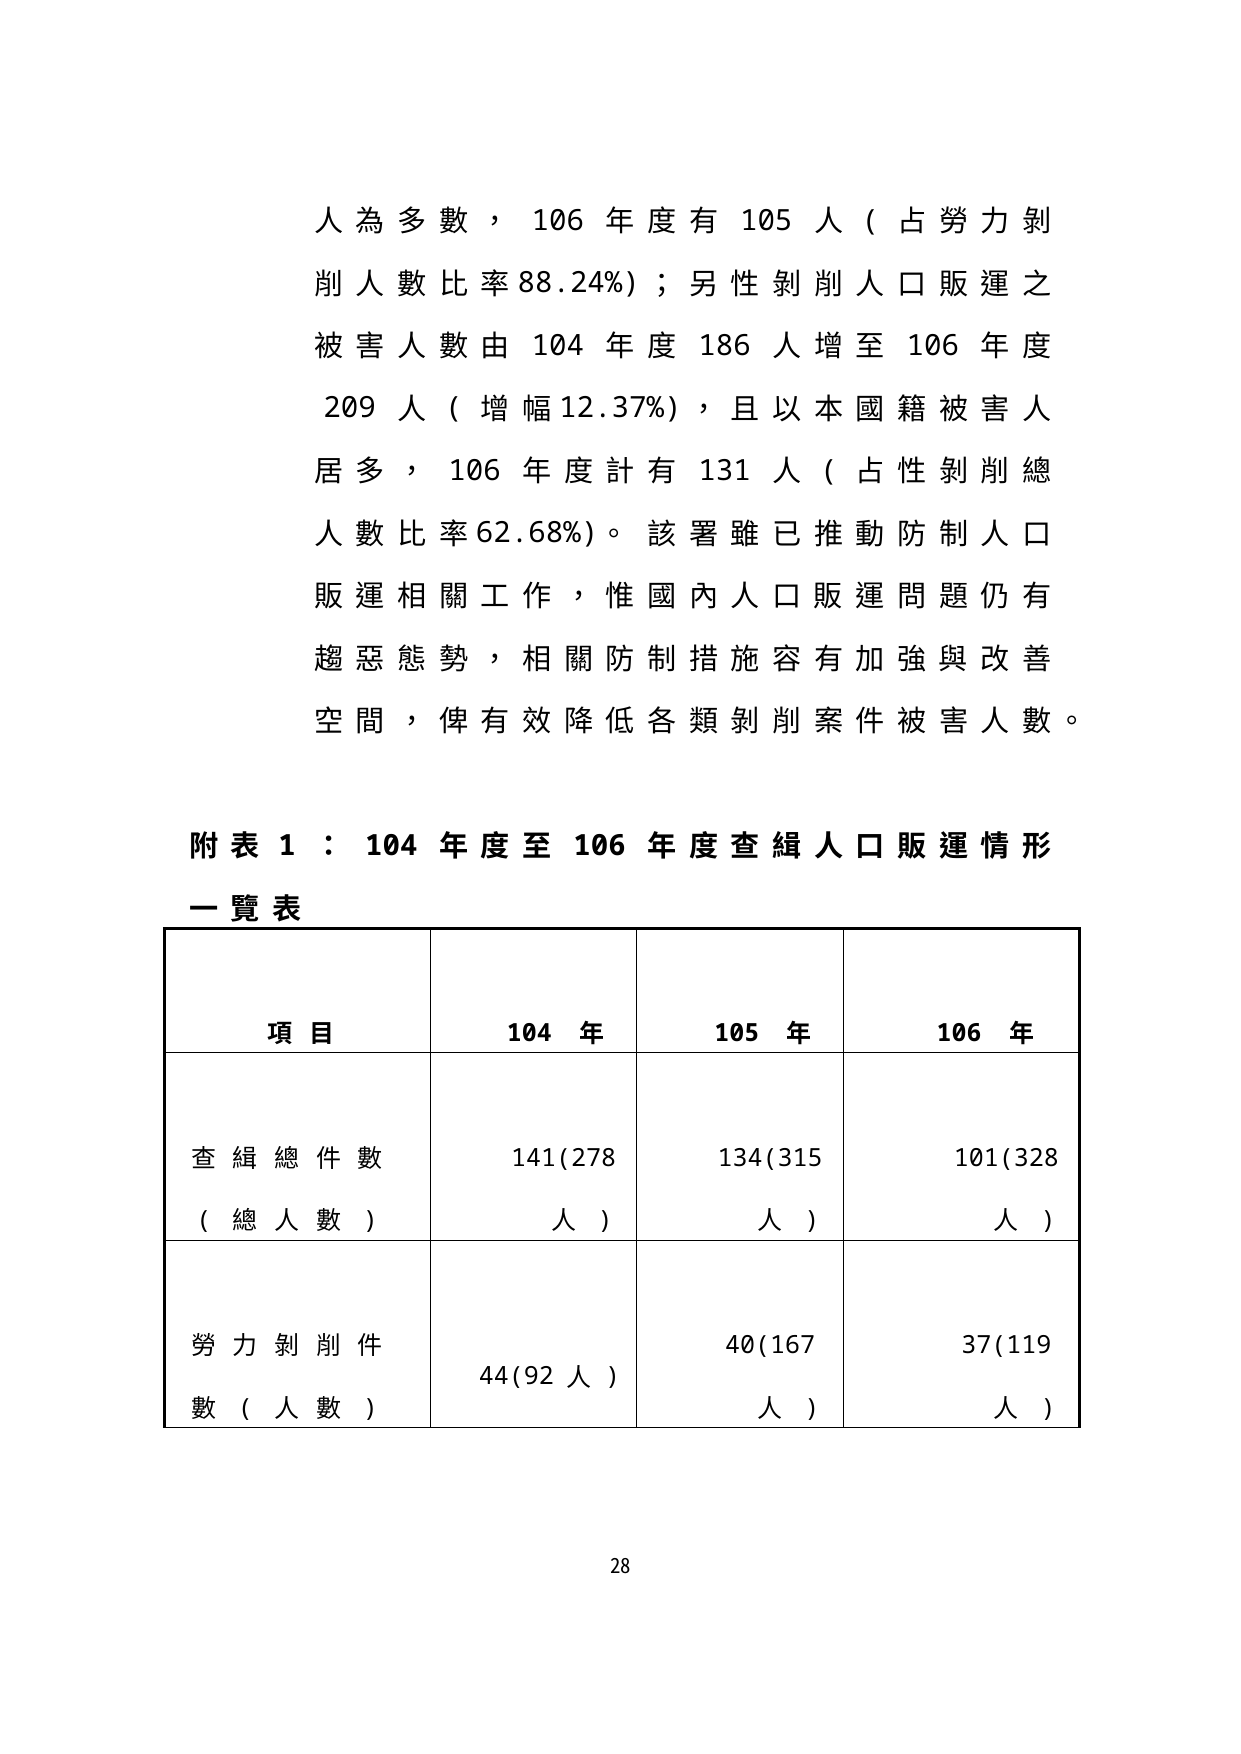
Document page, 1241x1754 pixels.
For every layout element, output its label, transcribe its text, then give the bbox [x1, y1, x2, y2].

table_cell 44(92人) [431, 1241, 636, 1427]
table_cell 40(167人) [637, 1241, 843, 1427]
table_header 104年 [431, 930, 636, 1052]
table_header 105年 [637, 930, 843, 1052]
text 附表1：104年度至106年度查緝人口販運情形一覽表 [153, 802, 1058, 927]
table_cell 37(119人) [844, 1241, 1078, 1427]
table_cell 查緝總件數(總人數) [166, 1053, 430, 1240]
table_header 106年 [844, 930, 1078, 1052]
table_cell 134(315人) [637, 1053, 843, 1240]
text 參據該署提供近年度查緝人口販運情形(詳附表1)，查獲之人口販運被害人總數由104年度278人逐年增至106年度328人(增幅17.99%)，為近年新高。其中勞力剝削被害人數由104年度92人增至106年度119人(增幅29.35%)，並以外國籍被害人為多數，106年度有105人(占勞力剝削人數比率88.24%)；另性剝削人口販運之被害人數由104年度186人增至106年度209人(增幅12.37%)，且以本國籍被害人居多，106年度計有131人(占性剝削總人數比率62.68%)。該署雖已推動防制人口販運相關工作，惟國內人口販運問題仍有趨惡態勢，相關防制措施容有加強與改善空間，俾有效降低各類剝削案件被害人數。 [271, 177, 1058, 740]
table_cell 101(328人) [844, 1053, 1078, 1240]
table_cell 141(278人) [431, 1053, 636, 1240]
table_cell 勞力剝削件數(人數) [166, 1241, 430, 1427]
table_header 項目 [166, 930, 430, 1052]
